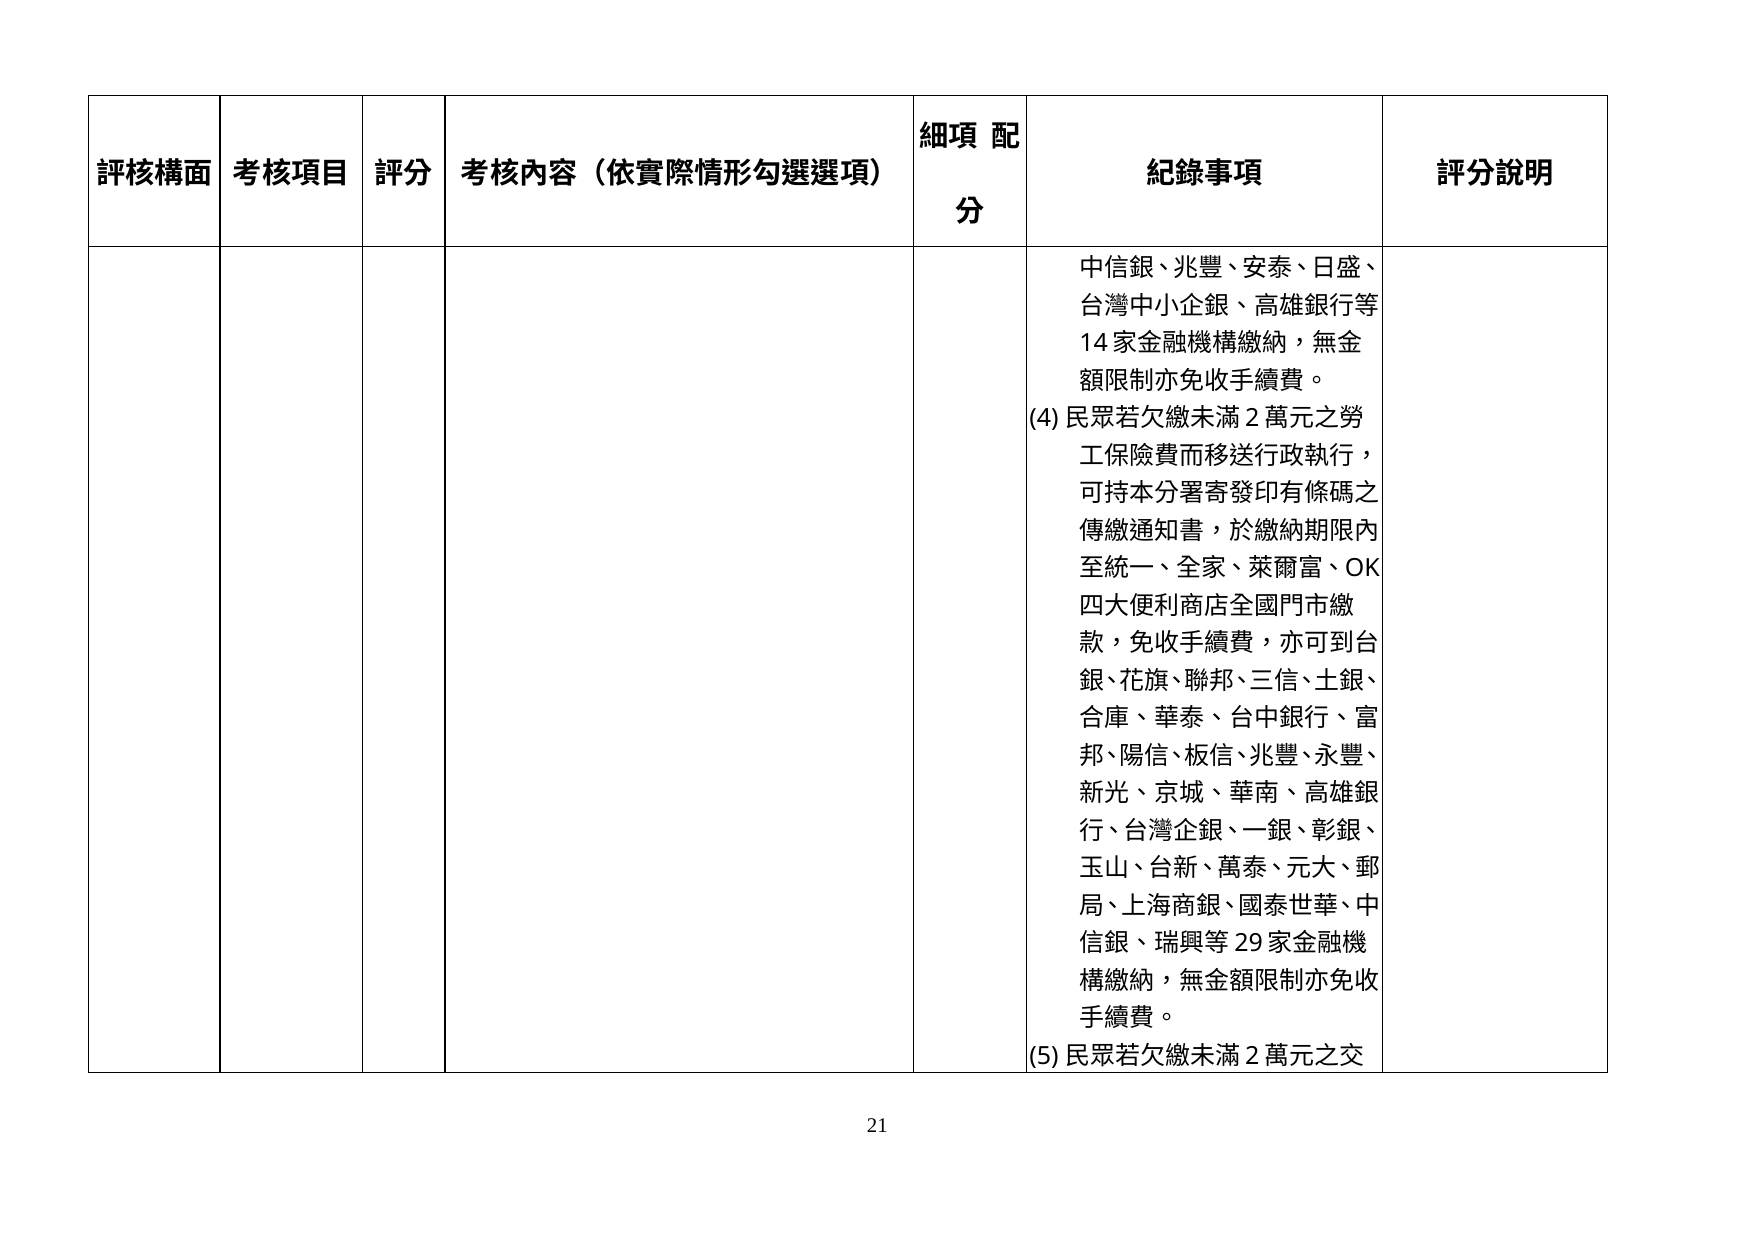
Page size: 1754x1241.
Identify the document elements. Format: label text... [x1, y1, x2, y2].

table_header 考核內容（依實際情形勾選選項） [446, 96, 913, 246]
table_header 評核構面 [89, 96, 219, 246]
table_cell [89, 247, 219, 1072]
table_header 紀錄事項 [1027, 96, 1382, 246]
table_cell （一）服務流程便捷性（180分） 1.單一窗口服務全功能程度（60分） 建置全功能化單一窗口，提供民眾多種與整合服務情形。 2.申辦案件流程簡化程度（60分） 檢討簡化申辦流程，提升便民服務之績效。 3.申辦案件書表減量程度（60分） 檢討申辦人檢附申辦書表情形，執行簡化措施，提升申辦便利性績效。 （二）服務流程透明度（100分） 1.案件處理流程查詢公開程度（60分） （1）提供案件承辦資訊種類（40分） ■提供承辦單位及電話，且於服務場所及機關網站（頁）公布標準處理流程，並主動告知申請人處理程序。 □提供承辦單位及電話，且於服務場所及機關網站（頁）公布標準處理流程。 □提供承辦單位及電話。 （2）提供案件查詢管道種類（20分） □提供現場、電話、網路及其他方式（如PDA等）。 █提供現場、電話及網路查詢。 □提供現場查詢。 2.案件處理流程主動回應程度（40分） □機關受理案件後提供申請人收件確認訊息；且處理案件超過標準作業時間主動告知申請人。 ■機關受理案件後提供申請人收件確認訊息。 服務場所便利性(50分) 1.洽公環境適切程度（25分） ■民眾對於機關整體洽公環境的滿意度達85％以上。 □民眾對於機關整體洽公環境的滿意度達75％以上。 □民眾對於機關整體洽公環境的滿意度達65％以上。 2.服務設施合宜程度（25分） ■除提供「核心設施」外，另備有「一般設施」供民眾使用，且有必要的使用說明與管理，確保設施品質。 □提供「核心設施」供民眾使用，且有必要的使用說明與管理，並定期檢查與充實，確保設施品質。 □提供「核心設施」供民眾使用，且有必要的使用說明與管理，確保設施品質。 (二)服務行為友善性與專業性（90分） 1.服務親和程度（40分） （1）洽公服務禮儀滿意度（20分） ■民眾對於洽公服務禮儀的滿意度達80％以上。 □民眾對於洽公服務禮儀的滿意度達75％以上。 □民眾對於洽公服務禮儀的滿意度達65％以上。 （2）電話禮貌測試績效（20分） □機關電話禮貌測試結果優良。 （測試分數90分以上） ■機關電話禮貌測試結果良好。 （測試分數80分以上） 機關電話禮貌測試結果普通。 （測試分數70分以上） 2.服務可勝任程度（50分） ■服務人員回應問題正確率達90％以上。 □服務人員回應問題正確率達85％以上。 □服務人員回應問題正確率達80％以上。 □服務人員回應問題正確率達75％以上。 □服務人員回應問題正確率達70％以上。 （三）服務行銷有效性（30分） 施政宣導有效程度（30分） ■施政宣導資料置機關網站公告周知。 ■為民服務場所提供相關文宣品宣傳。 ■辦理施政宣導活動。 ■透過平面或電子媒體進行宣導。 ■藉由參與公益或社區活動進行施政宣導。 （一）民眾滿意度（80分） 機關服務滿意度（80分） ■定期辦理服務滿意度調查，且服務滿意度達80﹪以上。 ■定期辦理服務滿意度趨勢分析,自我檢討提出改善服務措施，且有執行績效。 ■服務滿意度成長率 （二）民眾意見處理有效性（70分） 民眾意見回應與改善程度（70分） 辦理民眾意見處理滿意度調查，滿意度達60%以上。 設有民眾意見（含新聞輿情）處理機制及標準作業程序，且定期進行演練及檢討，並提供協談諮商服務。 提供民眾意見處理滿意度成長率數據。 （一）資訊公開適切性與內容有效性（50分） 公開法令、政策及服務資訊程度及內容正確程度（50分） （1）依據「政府資訊公開法」第7條主動公開相關資訊於網站（頁）比例（20分） ■應公開且已公開資訊比例達100％以上，並於網站（頁）設置「主動公開資訊」專區。 □應公開且已公開資訊比例達90％以上，並於網站（頁）設置「主動公開資訊」專區。 （2）服務措施及出版品資訊周知度（10分） ■公開服務措施、FAQ、機關活動、文宣品、出版品，另其他重要資訊1種以上。 □公開服務措施、FAQ、機關活動、文宣品、出版品。 □公開服務措施、FAQ、機關活動、文宣品。 （3）資訊內容正確程度（20分） ■網站（頁）資訊內容及連結抽測正確件數達14件以上。 □網站（頁）資訊內容及連結抽測正確件數達13件以上。 □網站（頁）資訊內容及連結抽測正確件數達12件以上。 （二）資訊檢索完整性與便捷性（50分） 資訊檢索服務妥適性及友善程度 ■提供全文檢索。 □提供檢索功能說明及使用範例及資訊檢索建議。 □提供進階功能檢索。 ■提供分類檢索，且符合詮釋資料及分類檢索規範。 （一）線上服務量能擴展性（50分） 1.線上服務提供及使用情形（50分） （1）線上服務量能（30分） ■提供線上服務項目。 ■提供線上服務項目成長數據，並持續成長。 於MyEGov提供線上服務項目。 （2）線上服務推廣績效（10分） ■透過推廣行銷活動提升民眾對於線上服務的認知與回應情形。 （3）電子表單簡化績效（10分） ■提出電子表單簡化建議或執行表單簡化工作，並進行電子表單管理。 提出電子表單簡化建議或執行表單簡化工作。 （二）電子參與多樣性（50分） 1.電子參與多元程度（50分） □除民眾意見反映及討論區外，另提供電子參與方式2種以上，且有互動機制及實際回應。 □除民眾意見反映及討論區外，另提供電子參與方式1種，且有互動機制及實際回應。 ■提供民眾意見反映及討論區，且有互動機制及實際回應。 有價值的創意服務（130分） ■服務時間彈性調整：如採取假日門 市、中午不打烊、夜間服務等作法。 ■服務地點延伸：如突破現場、臨櫃辦 理之限制，採取異地申辦即取件，電 話、傳真辦理及取件等作法。 ■服務項目改造：如服務項目總體檢， 檢討非必要之服務並予以終結；或新 增（創）服務項目，如策略聯盟、開 發客製化服務等。 ■服務方法創新：如利用資訊科技推動 網路繳、付款服務；提供主動服務 等。 ■其他創新服務樣態。 （二）創新服務標竿學習效益（40分） ■創意服務措施是否成為機關標準服務並有標準作業流程。 ■創意服務措施是否持續檢討改善。 ■創意服務措施提供作為其他機關標竿學習效益與擴散效果。 （三）組織內部創新機制及運作情形 （30分） 機關能否產生源源不絶的創新服務之關鍵所在是組織內部創新機制及運作。 ■機關應詳細說明內部創新提案機制之建立及運作情形，並確保該機制可常態性持續運轉。 [446, 247, 913, 1072]
table_header 細項 配分 [914, 96, 1026, 246]
table_cell 服務流程（280分） 得分：251分 二、 機關形象（170分） 得分：159分 三、 顧客關係（150分） 得分：117分 一、 資訊提供及檢索服務（100分） 得分：78分 二、 線上服務及電子參與（100分） 得分：56 提供創新（意）服務情形（200） 得分：175分 [221, 247, 362, 1072]
table_cell [363, 247, 444, 1072]
table_cell 1~60分 1~60分 1~60分 30~40分 20~30分 1~20分 15~20分 10~15分 1~10分 30~40分 1~30分 20~25分 15~20分 1~15分 20~25分 15~20分 1~15分 15~20分 10~15分 1~10分 15~20分 10~15分 1~10分 45~50分 40~45分 35~40分 30~35分 1~30分 1~30分 40~60分 1~10分 1~10分 40~50分 1~10分 1~10分 10~20分 1~10分 8~10分 5~8分 1~5分 15~20分 10~15分 1~10分 1~25分 1~7分 1~7分 1~11分 1~20分 1~5分 1~5 分 1~10 分 5~10 分 1~5分 40~50 分 30~40 分 1~30分 1~87分 1-26分 1-17分 1~40 分 1~30 分 [914, 247, 1026, 1072]
table_header 評分說明 [1383, 96, 1607, 246]
table_header 評分 [363, 96, 444, 246]
table_cell 各項數據採計104年1至3月 扣除義務人至超商、銀行及郵局繳款，清償金額經由本分署代收，並代義務人解繳至各移送機關，共2億3,296萬3,737元，舉其要者如下： 1.104年1~3月總徵起金額：2億7,615萬6,959元 2.超商、銀行及郵局繳款12,563件，金額4,319萬3,222元 3.各移送機關派駐代理人、出納及各移送機關收款金額2億3,296萬3,737元，收款比率84.36%。 1.檢討簡化申辦流程： 繳交國稅及地方稅之稅額有利息累計之情事，因此，如無稅務機關派駐本分署時，將發生繳款金額之疑義及民眾無法立即取得稅務機關之收據，因此，要求稅務機關派駐本分署時，除可解決繳款金額之疑義外，亦可使民眾立即取得稅務機關之收據，省卻先由本分署開立收據予民眾，待稅務機關收到款項並確認金額無訛後，再開立稅務機關收據予民眾之繁雜程序。 2.績效：【附件2】之10 （1）「為民服務工作意見調查表」之「10.申辦案件的流程及速度」： A滿意（含非常滿意）：72位。 B.無效問卷：3位(未作答或勾選2個) C.滿意度：94.74% （2）依「為民服務工作意見調查表」之「申辦案件的流程及速度」之「所花費時間」：【附件2】之11 A.5分鐘以內：40件，占57.14%。 B.5至15分鐘以內：26件，占37.14%。 C.15分鐘以內：66件，占94.29%。 D.無效問卷：9位 1.民眾如需分期繳納案款時，原需具狀申請，但因具狀內容是許多民眾所不了解，因此，為求便民，現今只要在分署內網站下載或服務台索取「分期繳納申請書」，勾選無法一次完納全部金額之原因（條列式表格）後，即可完成分期繳納之申請。 2.本分署辦理拍賣時，將投標書及委任狀相結合，方便民眾委託他人投標時使用，無需再撰寫另一委任狀，不僅簡化申請流程，易符合節能減碳之趨勢。 3.義務人至分署繳款、採購案之廠商現場及電子領標、民眾申訴陳請皆無需檢付任何書證即可辦理。 4.辦理拍賣時，民眾只需帶身分證明文件。 5.採購案開標及簽約時，廠商負責人親自到場時，只需帶公司及負責人印章；若非負責人時，需加帶身分證明文件及委託書。 1.網站（http://www.tny.moj.gov.tw/） 繳款通知提供承辦單位及電話，且於服務場所及網站（頁）公布標準處理流程(執行案件處理作業流程圖)、承辦單位及電話。【附件3】(網站) 2.義務人至本分署後，志工等會主動告知申請人處理程序。(現場繳款流程圖) 1.義務人至本分署，承辦人、役男、委外人員、志工可提供現場案件查詢服務。 2.本分署網站（http://www.tny.moj.gov.tw/）及信封與業務宣導摺頁有提供電話、地址、網址及位置圖。 3.傳繳通知亦有承辦單位之電話及股別。【附件4】 1.網站民意信箱及廉政信箱，或以書面形式申辦案件者，每日皆有專人受理申辦，當收到申辦案件後，如有疑問時，會以電話（如留有電話號碼）聯繫詢問確認，如無疑問，立即會辦相關單位陳核分署長，處理完成後都以電話或E-mail告知辦理情形。 2.陳情案件回復後，以郵件或廣告回信寄發處理情形問卷調查並作後續分析。 「為民服務工作意見調查表」1.「洽公環境滿意度及環境整潔及綠化、美化情形」：回收79件【附件2】之1 1.滿意（含非常滿意）：78位。 2.無效問卷：0位(未作答或勾選2個) 3.滿意度：98.73% 1.機關提供「核心設施」（為民服務中心），亦備有「一般設施」供民眾使用，如有不足或損壞時，通知採購單位採購或請廠商維修。 2.「為民服務工作意見調查表」2.「本分署服務設備、引導標示是否清楚」： 回收79件【附件2】之2 A.滿意（含非常滿意）：78位。 B.無效問卷：1位(未作答或勾選2個) C.滿意度：100% 「為民服務工作意見調查表」7.「承辦人的服務態度」：【附件2】之7 1.滿意（含非常滿意）：78位。 2.無效問卷：1位(未作答或勾選2個) 3.滿意度：100% 1.上級行政執行署電話禮貌測試合計：6人【附件5】 測試等第優良：6人 2.本分署測試：9人，平均89.46分。 【附件6】 「月為民服務工作意見調查表」之9.「承辦人的問題回應正確率」：【附件2】之9 1.滿意（含非常滿意）：75位。 2.無效問卷：1位(未作答或勾選2個) 3.滿意度：96.15% 1.網站施政宣導：執行業務公告 獎勵檢舉滯欠大戶生活奢華問答、 常見問題、鑑定人估價作業規定、如「動產拍賣」、「不動產拍賣」、「便利商店代收案款」、「繼承新法 報你知」及「反毒參一咖」等資料皆置機關網站公告周知。【附件7】 2.服務場所文宣品宣導【附件8.9.10】 洽公資訊、機關簡介、不動產拍賣「便利商店代收案款」、政風宣導等。 3.施政宣導活動 (1)大廳公布欄及牆作政風宣導。 (2)櫃台放業務宣導文宣。 4.參與公益或社區活動施政宣導 愛心社或替代役公益或檔案運用活動，贈送機關宣導品環保筷。【附件13】 5.針對社會關心或具指標個案召開記者會或發佈新聞稿。 「為民服務工作意見調查表」11項：【附件2】、【附件15、16】 1.滿意度90%以上：9項(103年8項) 2.滿意度85%以上：2項(103年3項) 3.滿意度80%以下：0項(103年0項) 4.滿意度成長率：103年及104年同季相比較 (1)洽公環境滿意度及環境整潔及綠化、美化情形。 (2)本分署服務設備、引導標示是否清楚。 (3)電話禮貌。 (4)服務台服務。 (5)本分署機關網站提供資訊情形。 (6)行政執行事件有關規定獲知管道。 (7)承辦人的服務態度。 (8)申請案件時，承辦人員對規定解說是否詳細。 (9)承辦人的問題回應正確率。 (10)申辦案件的流程及速度。 (11)申辦案件所花費的時間。 5.申辦案件所花費的時間與上年度比較。 (1)103年平均花費時間：6.04分 (2)104年平均花費時間：6.75分 6.滿意度分析檢討：【附件17】 會各單位檢討改善。 1.辦理民眾陳請（申訴）件數： 總計：5件【附件18】 2.寄發處理情形問卷調查：5件 3.未寄發問卷：0件(重復陳情或其他) 4.問卷回收：0件 5.滿意度分析： (1)非常滿意：0件 (2)滿意：0件 (3)尚可：0件 (4)不滿意：0件 (5)非常不滿意：0件 (6)滿意度：0%(非常滿意+滿意) 1.訂定受理民眾陳情處理機制及標準作業程序，並公佈於網站。【附件19】 2.民眾意見（含新聞輿情）有專人以書面會辦相關單位及其主管後陳核 分署長，使其了解辦理情形。 3.不定期辦理講習。【附件20】 4.每月為民服務工作意見調查表完成後，立即作服務滿意度檢討分析，對於各項服務有「不滿意（含非常不滿意）」或「對本分署有其他意見」者，電詢原因並告知改善對策，如涉及執行人員執行態度欠佳時，將列入執行態度考核。 1-3月滿意度0%。【附件21】 1.依據「政府資訊公開法」第7條規定，應公開10類政府資訊： （1）本分署除無第7條第1項第7及9款之相關政府資訊及並非第10款之合議制機關外，其餘7類政府資訊（第7條第1項第1、2款連結至法務部「主管法規系統」）皆已100％公開於網站（頁）。【附件詳網站】 （2）本分署網站設有以「政府資訊公開」名稱之專區，非以「主動公開資訊」名稱之專區，但其意義及功能相同。 機關網站設有16類服務單元（機關簡介、機關導覽、為民服務、統計園地、廉政天地、檔案應用、行政執行法規、電子公佈欄、替代役役男專區、政府資訊公開、法務電子報、重大政策、就業資訊及電子公文附件區）及51項次單元。【附件詳網站】 1.本分署網站首頁設置「檢索」服務，使民眾迅速收尋瀏覽所需資訊。 2.建置資訊平台連結服務16處。 【附件詳網站】 有提供全文檢索。 並未提供功能說明、使用範例及資訊檢索建議功能。 並未提供進階功能檢索。 經Meta Data檢測結果通過比例為91%。 【附件22】 提供14則各類申(聲)請書表及設置「民意信箱」與「廉政信箱」等線上服務項目。【附件詳網站】 1.本分署網站自90年即設有「民意信箱」及「廉政信箱」。 2.100年10月4日建置完成「iTaiwan無線上網服務」，免費供民眾使用。 3.98年至103年皆有電子領標之線上服務項目。 於MyEGov無提供線上服務項目。 1.民眾洽公時，可從電子公佈欄（跑馬燈）知道本分署網址。 2.本分署宣導品（環保餐具）上印有機關網址。 3.平面媒體宣導均附網站網址： 1.健保案件之債證（98年6月1日起發執行憑證需加編號，避免重複以減少錯誤。）、送達證書、繳款書及收據。 2.差勤表單、領物單、現場查訪單。 3.案管系統於分案後翌日，自動回饋分案結果至移送機關承辦單位之電子信箱。 4.推動債證及執行命令電子化，減少紙張、郵資浪費。 本分署網站民意信箱及廉政信箱，每日皆有專人受理申辦，當收到申辦案件後，如有疑問時，會以電話（如留有電話號碼）聯繫詢問確認之，如無疑問時，立即會辦相關單位及陳核分署長知悉，處理完成後都會以E-mail告知辦理情形。 1.服務時間彈性調整： 自97年6月1日起，本分署推行中午不打烊，即排定中午輪值收款。自103年9月1日起，本分署推行早上8點至8點半輪值收款。 2.服務地點延伸： （1）自97年6月1日起，民眾若欠繳未滿2萬元之國稅、及地方稅而移送行政執行，可持本分署寄發印有條碼之傳繳通知書，於繳款期限內至統一、全家、萊爾富、OK四大便利商店全國門市繳款，並至99年1月1日起免收手續費。 （2）自99年7月1日起，民眾若欠繳未滿二萬元之汽車燃料使用費及其違規而移送行政執行，可持本分署寄發印有條碼通知書，於繳款期限內至統一、全家、萊爾富、OK四大便利商店全國門市及全國郵局繳款，免收手續費。 （3）自99年8月26日起，民眾若欠繳未滿2萬元之全民健康保險費而移送行政執行，可持本分署寄發印有條碼之傳繳通知書，於繳納期限內至統一、全家、萊爾富、OK四大便利商店全國門市繳款，免收手續費，亦可到郵局、台銀、土銀、合庫、一銀、華銀、彰銀、富邦、中信銀、兆豐、安泰、日盛、台灣中小企銀、高雄銀行等14家金融機構繳納，無金額限制亦免收手續費。 (4) 民眾若欠繳未滿2萬元之勞工保險費而移送行政執行，可持本分署寄發印有條碼之傳繳通知書，於繳納期限內至統一、全家、萊爾富、OK四大便利商店全國門市繳款，免收手續費，亦可到台銀、花旗、聯邦、三信、土銀、合庫、華泰、台中銀行、富邦、陽信、板信、兆豐、永豐、新光、京城、華南、高雄銀行、台灣企銀、一銀、彰銀、玉山、台新、萬泰、元大、郵局、上海商銀、國泰世華、中信銀、瑞興等29家金融機構繳納，無金額限制亦免收手續費。 (5) 民眾若欠繳未滿2萬元之交通違規罰鍰案件而移送行政執行，可持本分署寄發印有條碼之傳繳通知書，於繳納期限內至統一、全家、萊爾富、OK四大便利商店全國門市繳款，每筆僅收手續費6元。 （6）由移送機關每日支援車輛4部並派員配合現場執行，由義務人可在本分署執行人員現場執行時當場繳款。【附件詳案管系統】 3.服務項目改造： 本分署派駐機關監理站，除可繳款外，亦可查詢車輛欠稅情形。 4.服務方法創新： 現在民眾只要有讀卡機，即可在家中利用網路，透過自然人憑證認證機制，以個人身分証字號及執行案號，查詢其於全省各分署目前所有欠繳案件之進行及繳款情形，對於健保案件繳款部分，可再以超連結方式連結健保局的電子付費交易網頁進行繳款程序，提昇民眾繳款的便利性。 【附件23】 http://www.moj.gov.tw/login/login.htm 5.其他創新服務樣態： 本分署動產及不動產集中拍賣時間為每週四下午3：00(2：30於本分署二樓拍賣室開始投標)。 6.行政執行事件核准分期繳納執行金額實施要點99年2月9 日修正： 第一項：行政執行事件核准分期繳納之期數，得分二至六十期。 第二項：執行金額（含累計）在新臺幣（下同）一千萬元以上之行政執行事件，經核准分六十期繳納，仍無法完納者，得經核准繼續延長期數。 7. 自100年3月完成全國首件由地方稅務機關承受之案例；另外，積極協調國稅機關與地方稅務機關於同年11月完成全國首件兩機關共同承受之個案，以解決國稅機關無預見支應地方稅之窘境。今年（101年）在本分署協助研議下台南市政府於6月26日訂定「臺南市政府辦理欠稅案件承受不能拍定不動產作業要點」，從原先採個案簽准之方式，透過法令的訂定而使地方稅務機關之作業程序法制化，並於101年9月27日完成法制化後第一件承受之案例。執行案件常見義務人已無力清償，剩餘之不動產又因賣相不佳而乏人問津，本分署以創新之作法推動地方稅務機關承受之制度，使已無力清償之義務人得因承受制度而清償欠稅。 1.創意服務措施已成為機關標準服務：上述「服務時間彈性調整」：中午輪值收款、「服務地點延伸」：超商繳款與義務人現場繳款、「服務項目改造」：派駐機關監理站，除可繳款外，亦可辦理其他監理業務及「服務方法創新」：電子付費等4方面創意服務措施已成為機關標準服務。 2.有標準作業流程者：「服務項目改造」：派駐機關監理站，除可繳款外，亦可辦理其他監理業務。 3.創意服務措施是否持續檢討改善：創意服務措施將持續檢討改善，使其更符合民中需求。 4.創意服務措施提供作為其他機關標竿學習效益與擴散效果： （1）自97年6月1日起，本分署推行中午不打烊，排定中午輪值收款後，其他分署亦比照辦理。 （2）本分署於97年4月訂定「查封物品保管措施」，行政執行署政風室於98年辦理「查封物品管理專案稽核」時，其他分署有電詢希望本分署提供相關資料供參。 (3) 發出執行命令前，須先向移送機關查詢積欠稅額，以提高執行命令之正確性，亦避免引起民怨。 持續辦理 （1）自97年6月1日起，本分署推行中午不打烊，排定中午輪值收款後。自103年9月1日起，本分署推行早上8點至8點半輪值收款。 （2）本分署於97年4月訂定「查封物品保管措施」，行政執行署政風室於98年辦理「查封物品管理專案稽核」時，其他分署有電詢希望本分署提供相關資料供參。 (3) 發出執行命令前，須先向移送機關查詢積欠稅額，以提高執行命令之正確性，亦避免引起民怨。 [1027, 247, 1382, 1072]
table_header 考核項目 [221, 96, 362, 246]
table_cell 人員服務收款比率極高。 給予58分。 機關申辦案件流 程原即較為簡化。 給予58分 【為民服務意見調查表滿意度分析表】 無效問卷： 未作答或勾選2個 回收：79件 滿意/(總數-無效)*100% 上季滿意度97.29% .無效問卷： 未作答或勾選2個 上季94.16% 因有檢討申辦人檢附申辦書表簡化措施、機關所辦之業務，民眾只需攜帶簡易之身分證明文件、印章或委託書，因此，民眾洽公是非常方便。 給予56分。 已於本分署網站及傳繳通知提供承辦單位及電話、服務場所及機關網站（頁）公布標準處理流程及義務人至分署後，志工等會主動告知申請人處理程序。 給予36分。 已提供現場、電話及網路查詢。 給予15分。 皆有專人每日受理申辦，如有疑問時，會以電話聯繫詢問確認之，當完成後，亦都會以電話、書面或E-mail告知辦理情形。 給予28分。 滿意度達85％以上。 給予24分。 上季97.92% 因有提供「核心設施」及「一般設施」供民眾使用，且有不足或損壞時，通知採購單位採購或請廠商維修。 哺乳室每日清潔，每月檢查。 機關東側騎樓裝設無障礙空間坡道。 給予24分。 上季滿意度：94.91% 因民眾對於機關整體服務禮儀的滿意度達80％以上。 上季滿意度：98.80% 給予19分。 測試結果平均高於80分。 給予15分。 上季平均89.63分 因民眾對於承辦人的問題回應率的滿意度達85％以上。 給予48分。 上季滿意度：96.41% 1.施政宣導資料置機關網站周知 2.為民服務場所提供文宣品宣傳 3.辦施政宣導活動 4.透過平面或電子媒體進行宣導 5.藉由參與公益或社區活動進行施政宣導皆有辦理。 給予29分。 因民眾對於11項服務的滿意度達80％以上。 給予50分。 成長率： (1)+0.86% (2)+2.13% (3)+3.01% (4)-1.27% (5)+0.44% (6)-1.46% (7)0% (8)-5.13% (9)-1.72% (10)-5.26% (11)+4.47% 申辦時間比較： A.增加：0.71分鐘 B. 增加幅度11.75% 辦理民眾意見處理滿意度調查 無民眾不滿意。 給予40分。 上季滿意度：0% 本分署已訂定受理民眾陳情處理機制及標準作業程序、對於民眾意見（含新聞輿情）有專人以書面會辦相關單位及其主管後陳核分署長，使其了解辦理情形、不定期辦理講習及每月辦理為民服務工作意見調查表分析檢討。 給予8分。 人民陳情案件問卷調查滿意度統計表 無民眾不滿意。 給予8分 本分署除無第7條第1項第7及9款之相關政府資訊及並非第10款之合議制機關外，其於7類政府資訊皆已100％公開於網站（頁）。 2.雖無以「主動公開資訊」名稱之專區，但設有以「政府資訊公開」名稱之專區，且其意義及功能相同。 給予17分。 機關網站已設有16類服務單元及51 項次單元，對於機關公開服務措施、FAQ、機關活動、文宣品等資訊周知度應很高。 給予8分。 網站（頁）資訊連結正確件數達16件。給予18分。 有提供全文檢索 給予25分。 並未提供功能說明、使用範例、資訊檢索建議功能： 不給予分數。 未提供進階功能檢索：不給予分數。 經Meta Data檢測結果通過比例為91%。 給予10分。 提供線上服務項目計14項。 給予17分。 線上服務項目持續成長。 給予3分 。 於MyEGov無提供線上服務項目。 不給予分數。 電子公佈欄（跑馬燈）及宣導品（環保餐具）上已有機關網址。 給予8分。 已有健保案件之債證、送達證書、繳款書與收據、差勤表單、領物單、現場查訪表單及自動回饋分案結果電子檔等電子表單，並進行電子表單管理。以電子化進行財產查報。 給予8分。 對於民眾意見，設有專人受理申辦及回應，但未設討論區。 給予20分。 於「服務時間彈性調整」、「服務地點延伸」、「服務項目改造」、「服務方法創新」及「其他創新服務樣態」等5方面皆有辦理。 給予120分。 法務部便民服務線上申辦系統 放寬分期規定 1.創意服務措施已成為機關標準服務，部分措施並有標準作業流程。 2.有持續檢討改善創意服務措施，使其更符合民眾需求。 3.有創意服務措施提供作為其他機關標竿學習效益與擴散效果。 給予35分。 有持續檢討改善創意服務措施，使其更符合民眾需求。 給予20分。 [1383, 247, 1607, 1072]
